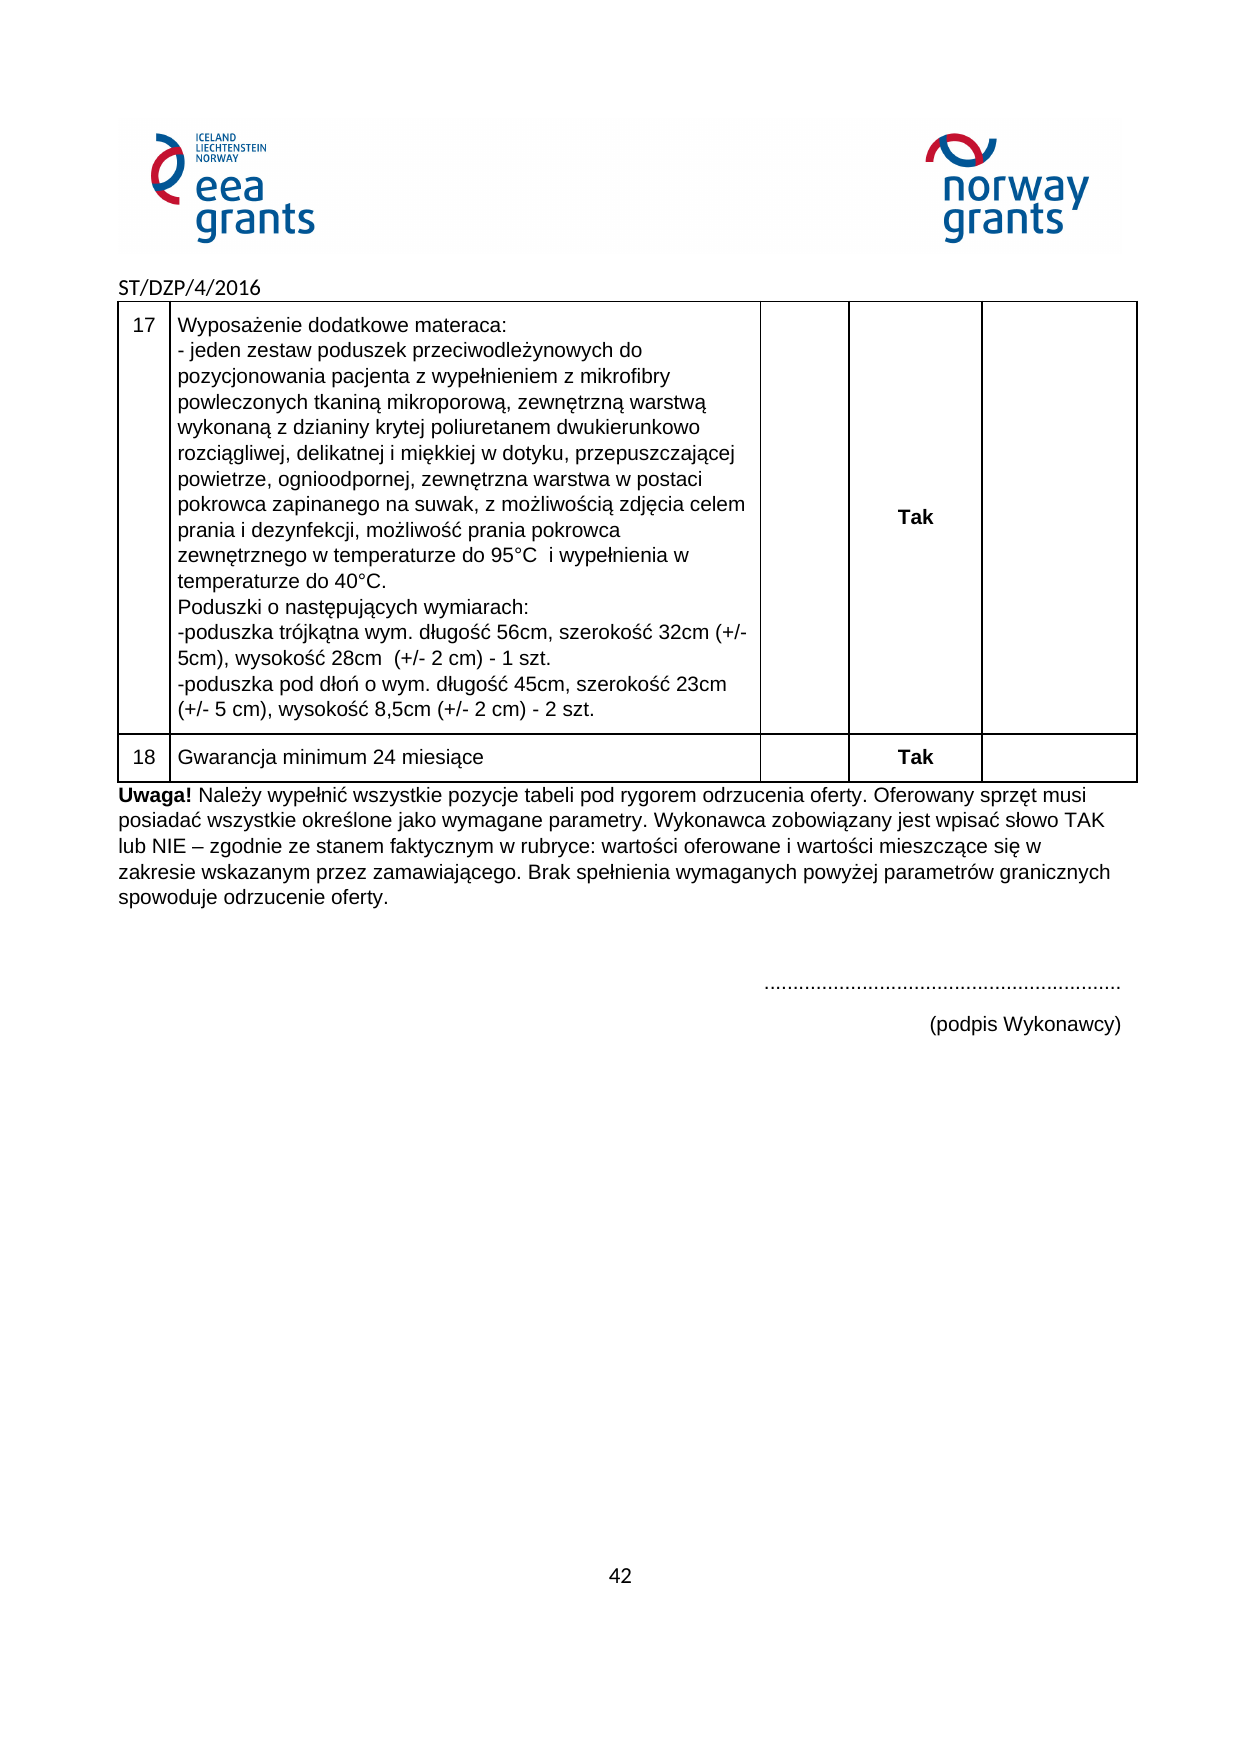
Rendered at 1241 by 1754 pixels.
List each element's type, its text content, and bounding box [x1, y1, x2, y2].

text (podpis Wykonawcy) [118, 1012, 1122, 1036]
table_cell Tak [850, 302, 981, 733]
table_cell [983, 302, 1136, 733]
text Uwaga! Należy wypełnić wszystkie pozycje tabeli pod rygorem odrzucenia oferty. Oferowany sprzęt musi posiadać wszystkie określone jako wymagane parametry. Wykonawca zobowiązany jest wpisać słowo TAK lub NIE – zgodnie ze stanem faktycznym w rubryce: wartości oferowane i wartości mieszczące się w zakresie wskazanym przez zamawiającego. Brak spełnienia wymaganych powyżej parametrów granicznych spowoduje odrzucenie oferty. [118, 783, 1122, 909]
table_cell 18 [119, 735, 169, 781]
table_cell Wyposażenie dodatkowe materaca: - jeden zestaw poduszek przeciwodleżynowych do pozycjonowania pacjenta z wypełnieniem z mikrofibry powleczonych tkaniną mikroporową, zewnętrzną warstwą wykonaną z dzianiny krytej poliuretanem dwukierunkowo rozciągliwej, delikatnej i miękkiej w dotyku, przepuszczającej powietrze, ognioodpornej, zewnętrzna warstwa w postaci pokrowca zapinanego na suwak, z możliwością zdjęcia celem prania i dezynfekcji, możliwość prania pokrowca zewnętrznego w temperaturze do 95°C i wypełnienia w temperaturze do 40°C. Poduszki o następujących wymiarach: -poduszka trójkątna wym. długość 56cm, szerokość 32cm (+/- 5cm), wysokość 28cm (+/- 2 cm) - 1 szt. -poduszka pod dłoń o wym. długość 45cm, szerokość 23cm (+/- 5 cm), wysokość 8,5cm (+/- 2 cm) - 2 szt. [171, 302, 760, 733]
text .............................................................. [156, 970, 1122, 994]
table_cell Tak [850, 735, 981, 781]
table_cell [983, 735, 1136, 781]
table_cell [761, 302, 848, 733]
table_cell 17 [119, 302, 169, 733]
table_cell Gwarancja minimum 24 miesiące [171, 735, 760, 781]
table_cell [761, 735, 848, 781]
